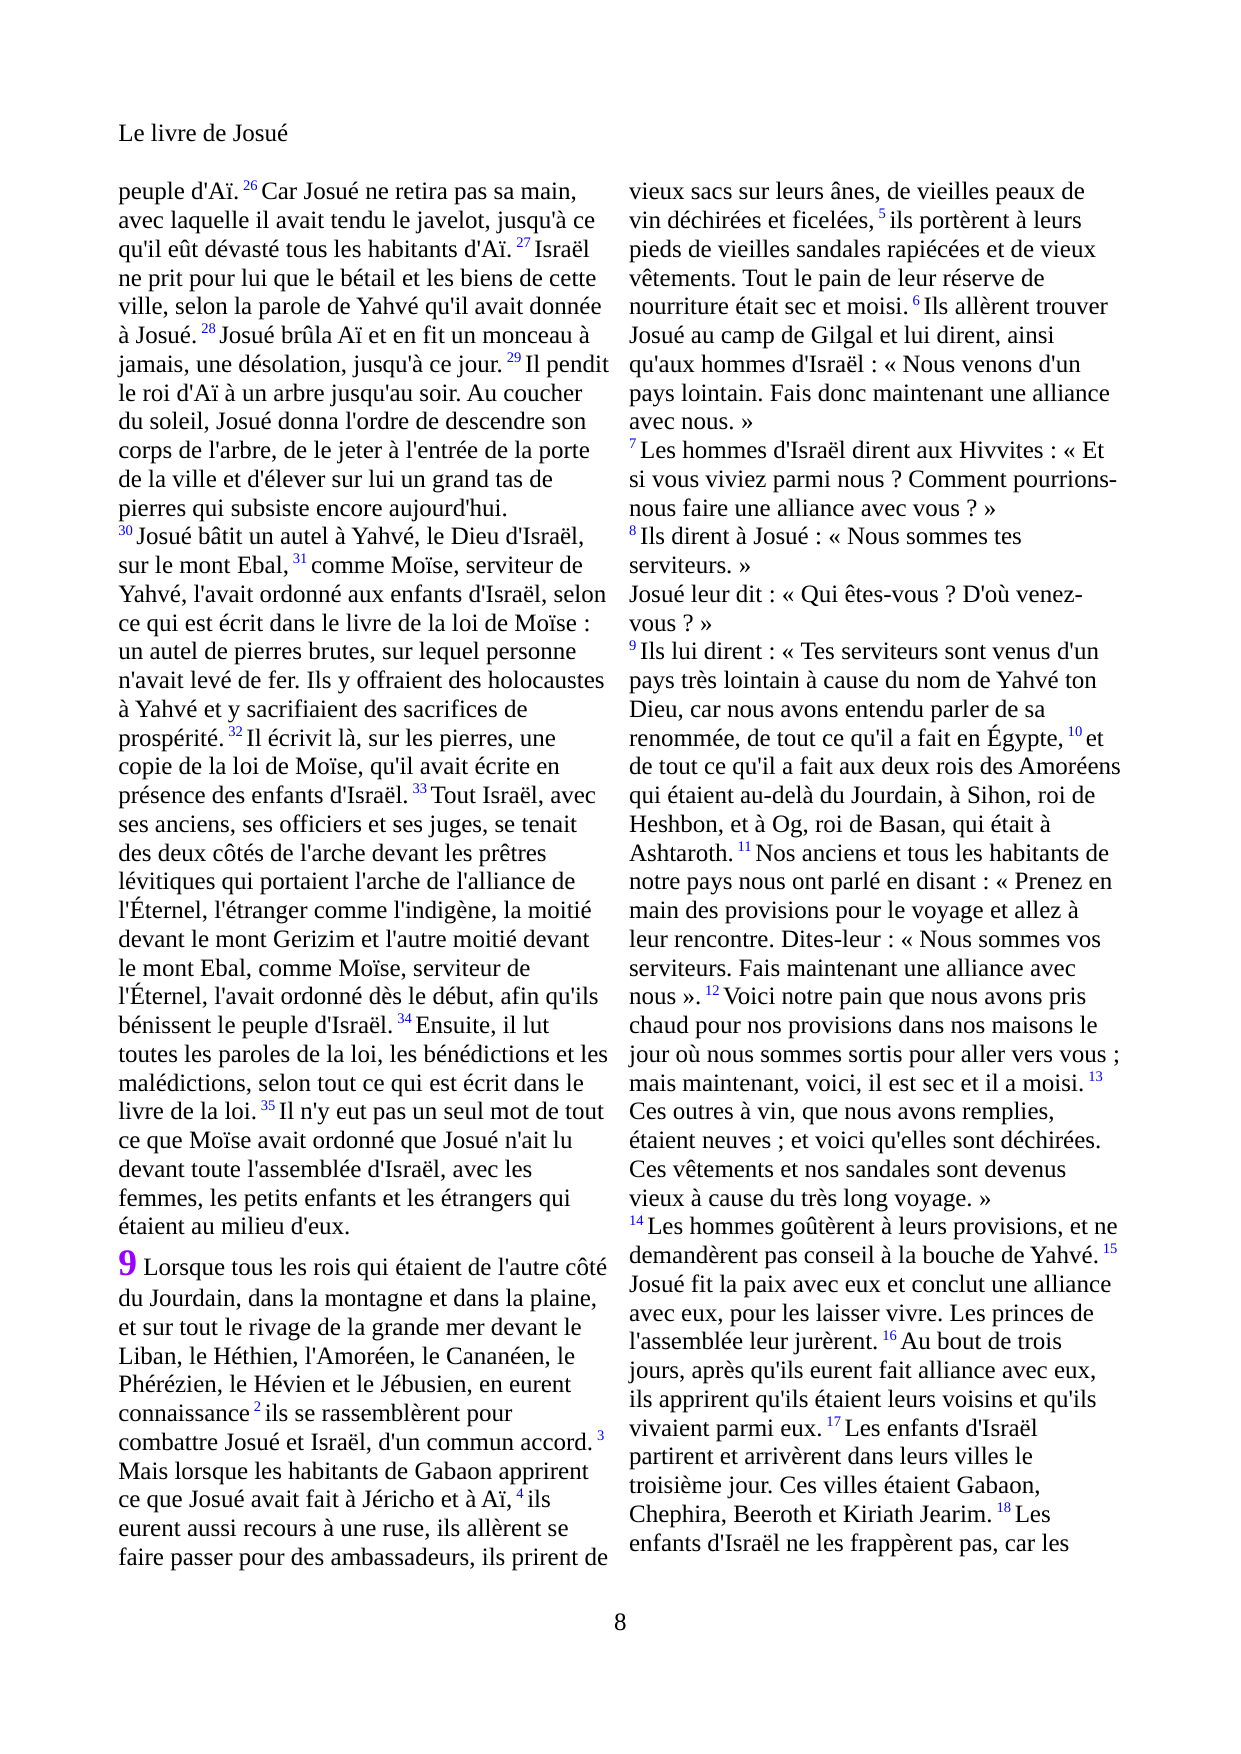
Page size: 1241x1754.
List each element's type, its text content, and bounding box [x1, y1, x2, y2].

text peuple d'Aï. 26 Car Josué ne retira pas sa main, avec laquelle il avait tendu le javelot, jusqu'à ce qu'il eût dévasté tous les habitants d'Aï. 27 Israël ne prit pour lui que le bétail et les biens de cette ville, selon la parole de Yahvé qu'il avait donnée à Josué. 28 Josué brûla Aï et en fit un monceau à jamais, une désolation, jusqu'à ce jour. 29 Il pendit le roi d'Aï à un arbre jusqu'au soir. Au coucher du soleil, Josué donna l'ordre de descendre son corps de l'arbre, de le jeter à l'entrée de la porte de la ville et d'élever sur lui un grand tas de pierres qui subsiste encore aujourd'hui. [118, 176, 611, 521]
text Josué leur dit : « Qui êtes-vous ? D'où venez-vous ? » [629, 579, 1122, 636]
text 14 Les hommes goûtèrent à leurs provisions, et ne demandèrent pas conseil à la bouche de Yahvé. 15 Josué fit la paix avec eux et conclut une alliance avec eux, pour les laisser vivre. Les princes de l'assemblée leur jurèrent. 16 Au bout de trois jours, après qu'ils eurent fait alliance avec eux, ils apprirent qu'ils étaient leurs voisins et qu'ils vivaient parmi eux. 17 Les enfants d'Israël partirent et arrivèrent dans leurs villes le troisième jour. Ces villes étaient Gabaon, Chephira, Beeroth et Kiriath Jearim. 18 Les enfants d'Israël ne les frappèrent pas, car les [629, 1211, 1122, 1556]
text 8 Ils dirent à Josué : « Nous sommes tes serviteurs. » [629, 521, 1122, 579]
text 7 Les hommes d'Israël dirent aux Hivvites : « Et si vous viviez parmi nous ? Comment pourrions-nous faire une alliance avec vous ? » [629, 435, 1122, 521]
text 9 Lorsque tous les rois qui étaient de l'autre côté du Jourdain, dans la montagne et dans la plaine, et sur tout le rivage de la grande mer devant le Liban, le Héthien, l'Amoréen, le Cananéen, le Phérézien, le Hévien et le Jébusien, en eurent connaissance 2 ils se rassemblèrent pour combattre Josué et Israël, d'un commun accord. 3 Mais lorsque les habitants de Gabaon apprirent ce que Josué avait fait à Jéricho et à Aï, 4 ils eurent aussi recours à une ruse, ils allèrent se faire passer pour des ambassadeurs, ils prirent de [118, 1240, 611, 1571]
text 30 Josué bâtit un autel à Yahvé, le Dieu d'Israël, sur le mont Ebal, 31 comme Moïse, serviteur de Yahvé, l'avait ordonné aux enfants d'Israël, selon ce qui est écrit dans le livre de la loi de Moïse : un autel de pierres brutes, sur lequel personne n'avait levé de fer. Ils y offraient des holocaustes à Yahvé et y sacrifiaient des sacrifices de prospérité. 32 Il écrivit là, sur les pierres, une copie de la loi de Moïse, qu'il avait écrite en présence des enfants d'Israël. 33 Tout Israël, avec ses anciens, ses officiers et ses juges, se tenait des deux côtés de l'arche devant les prêtres lévitiques qui portaient l'arche de l'alliance de l'Éternel, l'étranger comme l'indigène, la moitié devant le mont Gerizim et l'autre moitié devant le mont Ebal, comme Moïse, serviteur de l'Éternel, l'avait ordonné dès le début, afin qu'ils bénissent le peuple d'Israël. 34 Ensuite, il lut toutes les paroles de la loi, les bénédictions et les malédictions, selon tout ce qui est écrit dans le livre de la loi. 35 Il n'y eut pas un seul mot de tout ce que Moïse avait ordonné que Josué n'ait lu devant toute l'assemblée d'Israël, avec les femmes, les petits enfants et les étrangers qui étaient au milieu d'eux. [118, 521, 611, 1240]
text vieux sacs sur leurs ânes, de vieilles peaux de vin déchirées et ficelées, 5 ils portèrent à leurs pieds de vieilles sandales rapiécées et de vieux vêtements. Tout le pain de leur réserve de nourriture était sec et moisi. 6 Ils allèrent trouver Josué au camp de Gilgal et lui dirent, ainsi qu'aux hommes d'Israël : « Nous venons d'un pays lointain. Fais donc maintenant une alliance avec nous. » [629, 176, 1122, 435]
text 9 Ils lui dirent : « Tes serviteurs sont venus d'un pays très lointain à cause du nom de Yahvé ton Dieu, car nous avons entendu parler de sa renommée, de tout ce qu'il a fait en Égypte, 10 et de tout ce qu'il a fait aux deux rois des Amoréens qui étaient au-delà du Jourdain, à Sihon, roi de Heshbon, et à Og, roi de Basan, qui était à Ashtaroth. 11 Nos anciens et tous les habitants de notre pays nous ont parlé en disant : « Prenez en main des provisions pour le voyage et allez à leur rencontre. Dites-leur : « Nous sommes vos serviteurs. Fais maintenant une alliance avec nous ». 12 Voici notre pain que nous avons pris chaud pour nos provisions dans nos maisons le jour où nous sommes sortis pour aller vers vous ; mais maintenant, voici, il est sec et il a moisi. 13 Ces outres à vin, que nous avons remplies, étaient neuves ; et voici qu'elles sont déchirées. Ces vêtements et nos sandales sont devenus vieux à cause du très long voyage. » [629, 636, 1122, 1211]
